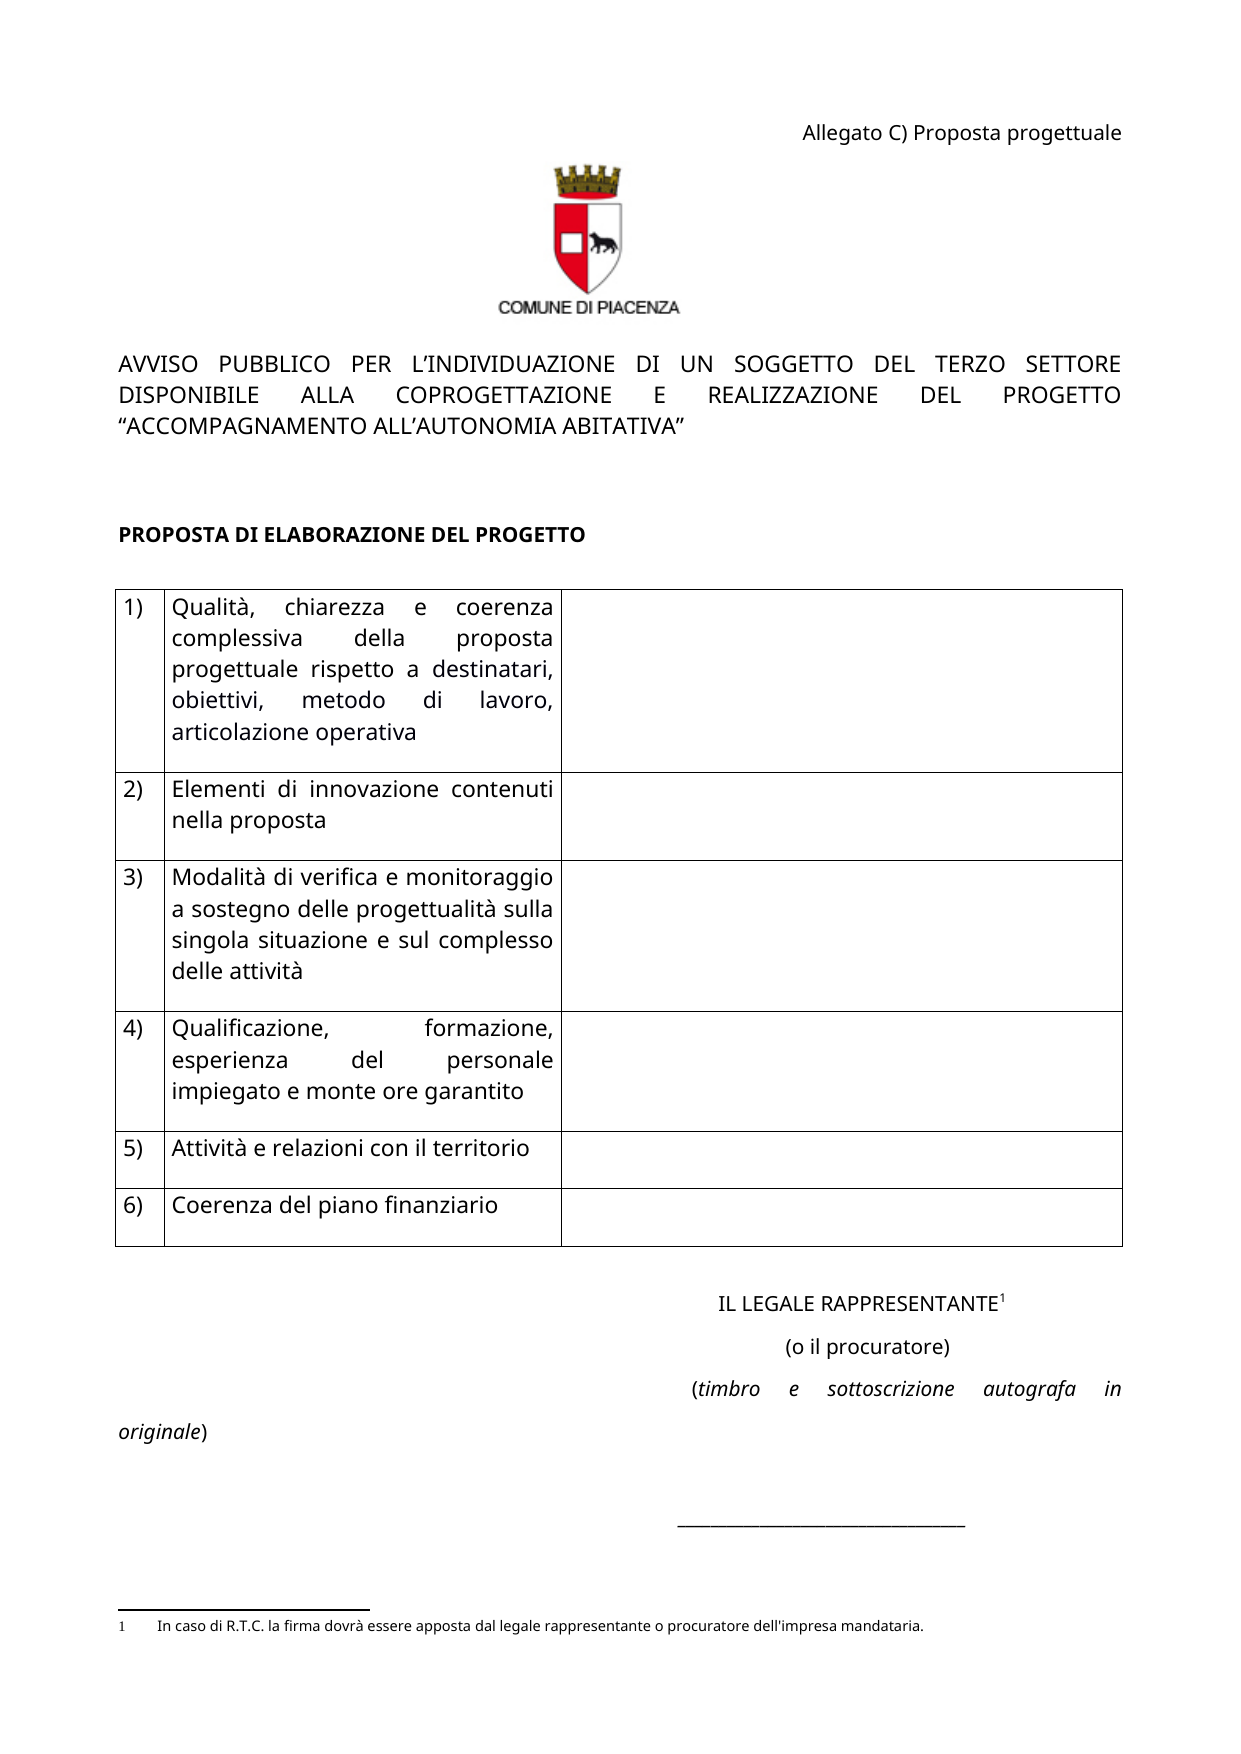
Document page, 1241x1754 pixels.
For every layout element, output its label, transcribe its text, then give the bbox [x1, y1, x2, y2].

table_cell Elementi di innovazione contenuti nella proposta [165, 773, 561, 860]
text Allegato C) Proposta progettuale [118, 118, 1122, 147]
table_cell [562, 1189, 1122, 1246]
table_cell Coerenza del piano finanziario [165, 1189, 561, 1246]
table_cell Modalità di verifica e monitoraggio a sostegno delle progettualità sulla singola situazione e sul complesso delle attività [165, 861, 561, 1011]
text AVVISO PUBBLICO PER L’INDIVIDUAZIONE DI UN SOGGETTO DEL TERZO SETTORE DISPONIBILE ALLA COPROGETTAZIONE E REALIZZAZIONE DEL PROGETTO “ACCOMPAGNAMENTO ALL’AUTONOMIA ABITATIVA” [118, 348, 1122, 442]
text IL LEGALE RAPPRESENTANTE [118, 1289, 1122, 1318]
table_cell [562, 773, 1122, 860]
table_cell [562, 861, 1122, 1011]
table_cell 5) [116, 1132, 164, 1188]
subtitle PROPOSTA DI ELABORAZIONE DEL PROGETTO [118, 520, 1122, 548]
table_header 1) [116, 590, 164, 772]
table_cell [562, 1012, 1122, 1131]
table_cell [562, 1132, 1122, 1188]
table_cell Attività e relazioni con il territorio [165, 1132, 561, 1188]
table_header Qualità, chiarezza e coerenza complessiva della proposta progettuale rispetto a destinatari, obiettivi, metodo di lavoro, articolazione operativa [165, 590, 561, 772]
table_cell Qualificazione, formazione, esperienza del personale impiegato e monte ore garantito [165, 1012, 561, 1131]
text ___________________________________ [118, 1502, 1122, 1531]
table_cell 2) [116, 773, 164, 860]
table_cell 3) [116, 861, 164, 1011]
text (o il procuratore) [118, 1332, 1122, 1360]
table_header [562, 590, 1122, 772]
table_cell 6) [116, 1189, 164, 1246]
table_cell 4) [116, 1012, 164, 1131]
text In caso di R.T.C. la firma dovrà essere apposta dal legale rappresentante o procuratore dell'impresa mandataria. [118, 1616, 1122, 1636]
picture [494, 161, 682, 325]
text (timbro e sottoscrizione autografa in originale) [118, 1374, 1122, 1446]
